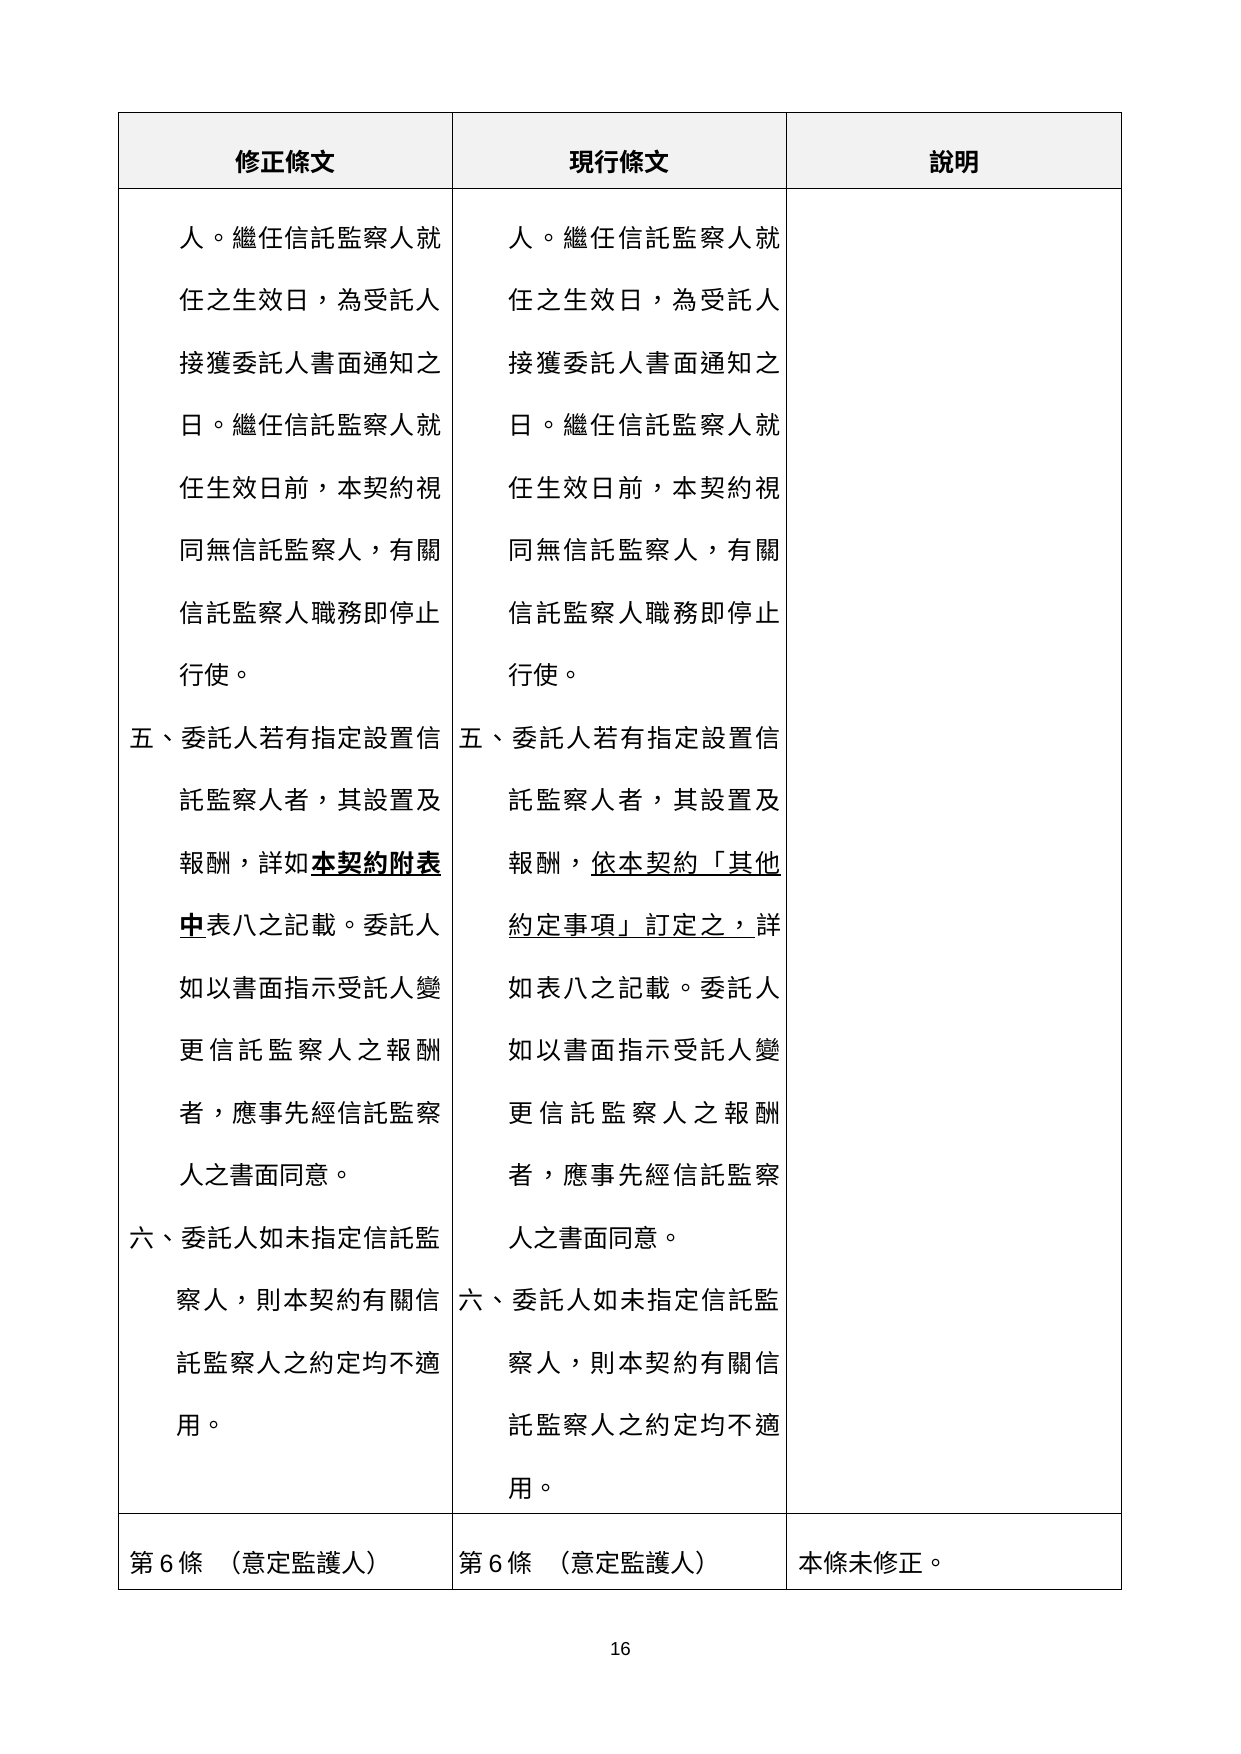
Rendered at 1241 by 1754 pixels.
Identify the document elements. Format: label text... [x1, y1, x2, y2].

table_cell [787, 189, 1121, 1513]
table_header 修正條文 [119, 113, 452, 188]
table_cell 本條未修正。 [787, 1514, 1121, 1588]
table_cell 第6條 （意定監護人） [119, 1514, 452, 1588]
table_header 說明 [787, 113, 1121, 188]
table_cell 人。繼任信託監察人就任之生效日，為受託人接獲委託人書面通知之日。繼任信託監察人就任生效日前，本契約視同無信託監察人，有關信託監察人職務即停止行使。 五、委託人若有指定設置信託監察人者，其設置及報酬，依本契約「其他約定事項」訂定之，詳如表八之記載。委託人如以書面指示受託人變更信託監察人之報酬者，應事先經信託監察人之書面同意。 六、委託人如未指定信託監察人，則本契約有關信託監察人之約定均不適用。 [453, 189, 786, 1513]
table_header 現行條文 [453, 113, 786, 188]
table_cell 第6條 （意定監護人） [453, 1514, 786, 1588]
table_cell 人。繼任信託監察人就任之生效日，為受託人接獲委託人書面通知之日。繼任信託監察人就任生效日前，本契約視同無信託監察人，有關信託監察人職務即停止行使。 五、委託人若有指定設置信託監察人者，其設置及報酬，詳如本契約附表中表八之記載。委託人如以書面指示受託人變更信託監察人之報酬者，應事先經信託監察人之書面同意。 六、委託人如未指定信託監察人，則本契約有關信託監察人之約定均不適用。 [119, 189, 452, 1513]
